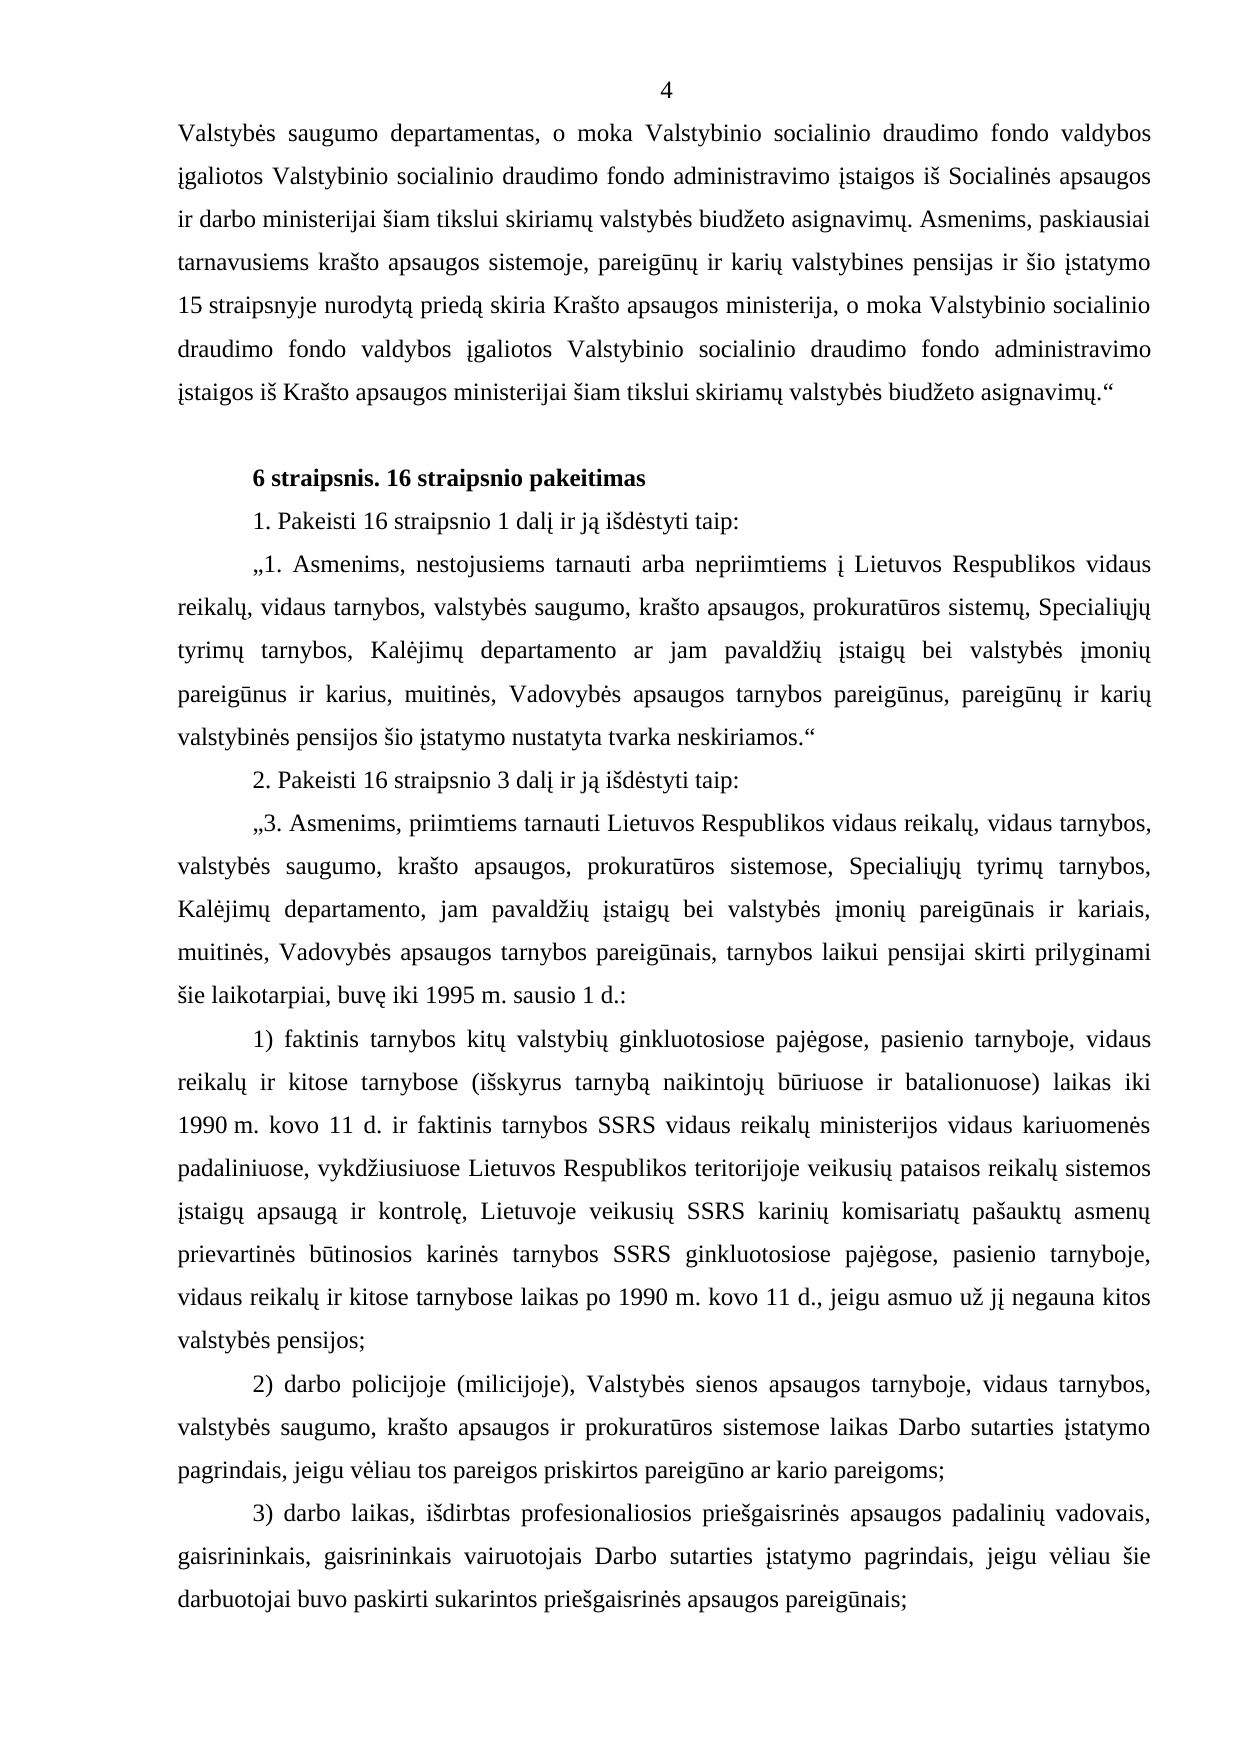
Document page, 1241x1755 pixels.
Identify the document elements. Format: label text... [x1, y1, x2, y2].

text Valstybės saugumo departamentas, o moka Valstybinio socialinio draudimo fondo valdybos įgaliotos Valstybinio socialinio draudimo fondo administravimo įstaigos iš Socialinės apsaugos ir darbo ministerijai šiam tikslui skiriamų valstybės biudžeto asignavimų. Asmenims, paskiausiai tarnavusiems krašto apsaugos sistemoje, pareigūnų ir karių valstybines pensijas ir šio įstatymo 15 straipsnyje nurodytą priedą skiria Krašto apsaugos ministerija, o moka Valstybinio socialinio draudimo fondo valdybos įgaliotos Valstybinio socialinio draudimo fondo administravimo įstaigos iš Krašto apsaugos ministerijai šiam tikslui skiriamų valstybės biudžeto asignavimų.“ [177, 118, 1152, 406]
text 1. Pakeisti 16 straipsnio 1 dalį ir ją išdėstyti taip: [177, 506, 1152, 535]
text 6 straipsnis. 16 straipsnio pakeitimas [177, 463, 1152, 492]
text „1. Asmenims, nestojusiems tarnauti arba nepriimtiems į Lietuvos Respublikos vidaus reikalų, vidaus tarnybos, valstybės saugumo, krašto apsaugos, prokuratūros sistemų, Specialiųjų tyrimų tarnybos, Kalėjimų departamento ar jam pavaldžių įstaigų bei valstybės įmonių pareigūnus ir karius, muitinės, Vadovybės apsaugos tarnybos pareigūnus, pareigūnų ir karių valstybinės pensijos šio įstatymo nustatyta tvarka neskiriamos.“ [177, 549, 1152, 751]
text „3. Asmenims, priimtiems tarnauti Lietuvos Respublikos vidaus reikalų, vidaus tarnybos, valstybės saugumo, krašto apsaugos, prokuratūros sistemose, Specialiųjų tyrimų tarnybos, Kalėjimų departamento, jam pavaldžių įstaigų bei valstybės įmonių pareigūnais ir kariais, muitinės, Vadovybės apsaugos tarnybos pareigūnais, tarnybos laikui pensijai skirti prilyginami šie laikotarpiai, buvę iki 1995 m. sausio 1 d.: [177, 808, 1152, 1009]
text 1) faktinis tarnybos kitų valstybių ginkluotosiose pajėgose, pasienio tarnyboje, vidaus reikalų ir kitose tarnybose (išskyrus tarnybą naikintojų būriuose ir batalionuose) laikas iki 1990 m. kovo 11 d. ir faktinis tarnybos SSRS vidaus reikalų ministerijos vidaus kariuomenės padaliniuose, vykdžiusiuose Lietuvos Respublikos teritorijoje veikusių pataisos reikalų sistemos įstaigų apsaugą ir kontrolę, Lietuvoje veikusių SSRS karinių komisariatų pašauktų asmenų prievartinės būtinosios karinės tarnybos SSRS ginkluotosiose pajėgose, pasienio tarnyboje, vidaus reikalų ir kitose tarnybose laikas po 1990 m. kovo 11 d., jeigu asmuo už jį negauna kitos valstybės pensijos; [177, 1024, 1152, 1354]
text 2. Pakeisti 16 straipsnio 3 dalį ir ją išdėstyti taip: [177, 765, 1152, 794]
text 2) darbo policijoje (milicijoje), Valstybės sienos apsaugos tarnyboje, vidaus tarnybos, valstybės saugumo, krašto apsaugos ir prokuratūros sistemose laikas Darbo sutarties įstatymo pagrindais, jeigu vėliau tos pareigos priskirtos pareigūno ar kario pareigoms; [177, 1369, 1152, 1484]
text 3) darbo laikas, išdirbtas profesionaliosios priešgaisrinės apsaugos padalinių vadovais, gaisrininkais, gaisrininkais vairuotojais Darbo sutarties įstatymo pagrindais, jeigu vėliau šie darbuotojai buvo paskirti sukarintos priešgaisrinės apsaugos pareigūnais; [177, 1498, 1152, 1613]
